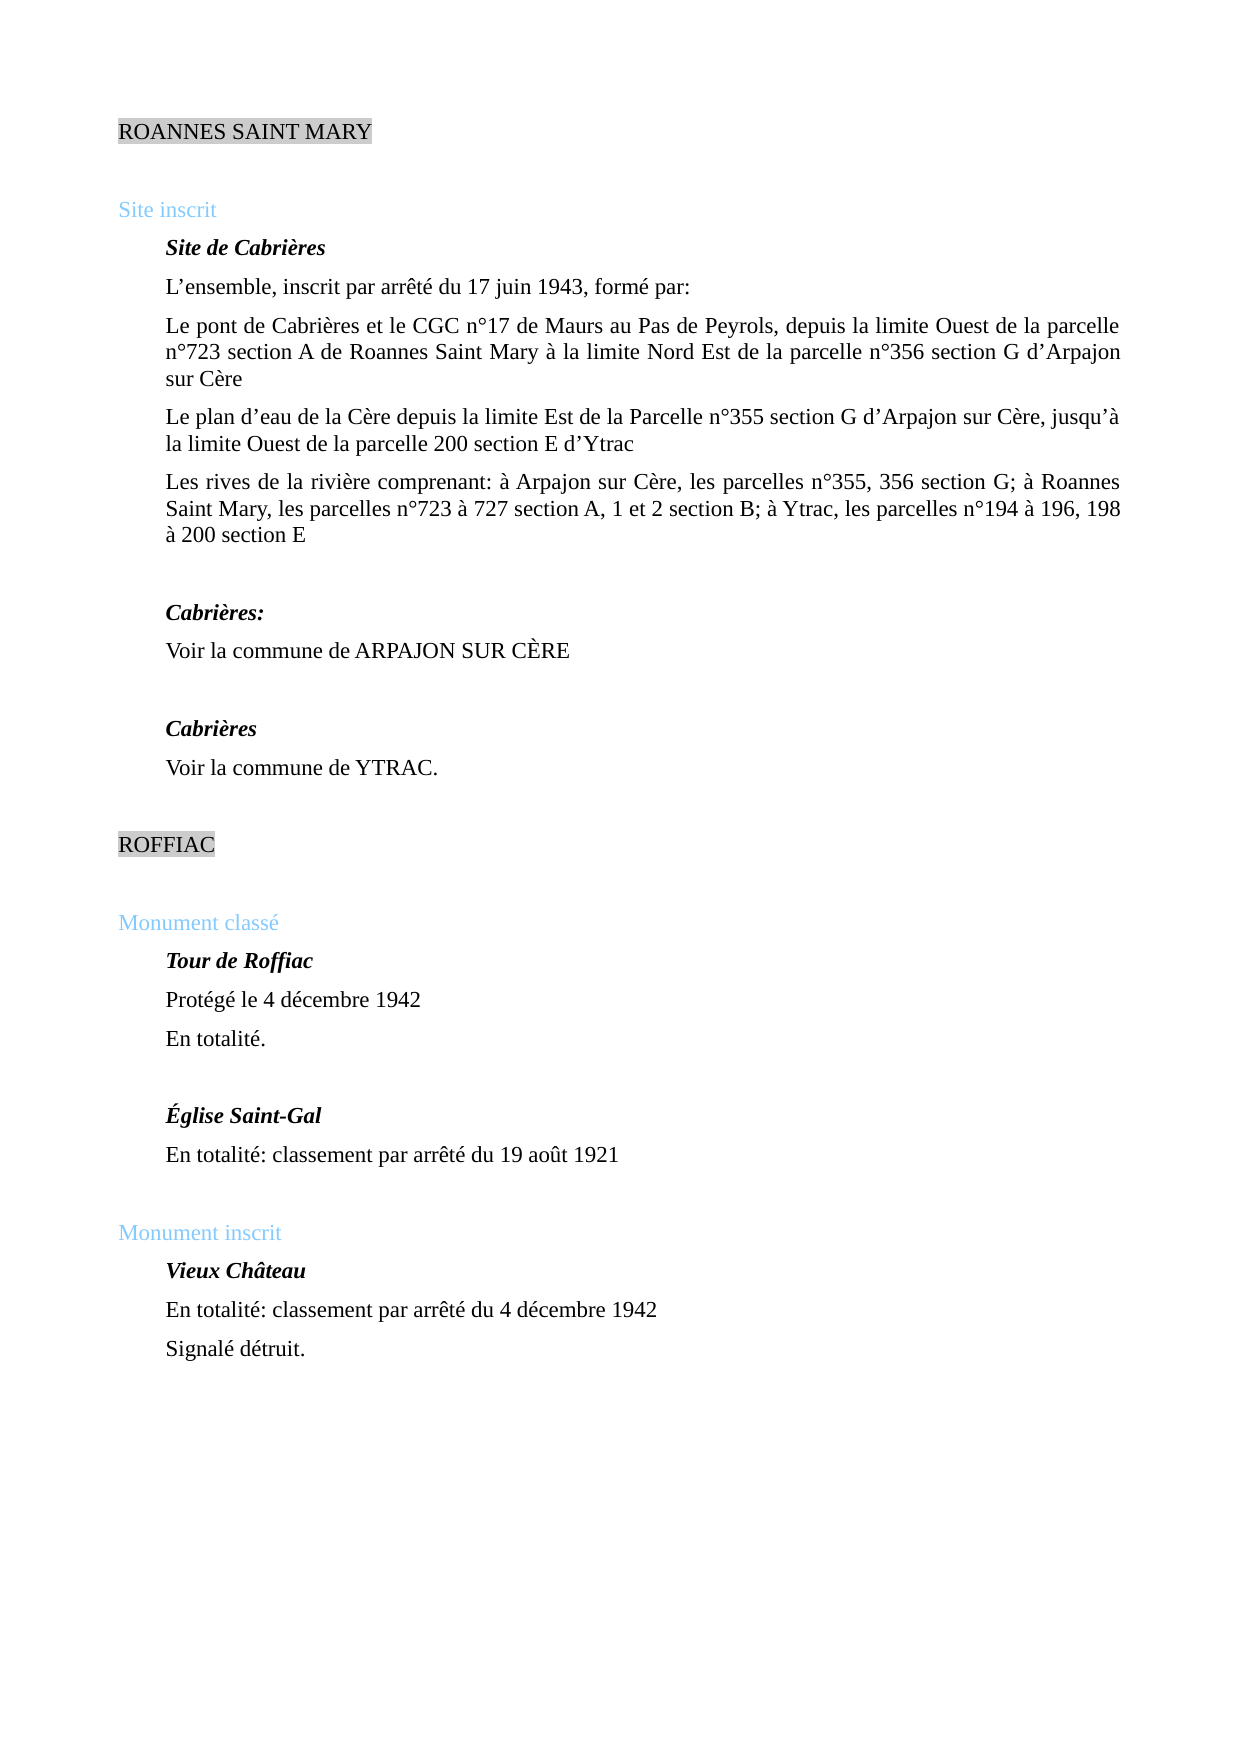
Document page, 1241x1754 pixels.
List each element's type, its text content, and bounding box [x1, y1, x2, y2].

text Cabrières [165, 715, 1122, 741]
text Monument inscrit [118, 1219, 1122, 1245]
text Vieux Château [165, 1257, 1122, 1284]
text En totalité: classement par arrêté du 4 décembre 1942 [165, 1296, 1122, 1322]
text Site inscrit [118, 196, 1122, 222]
text Tour de Roffiac [165, 947, 1122, 974]
text L’ensemble, inscrit par arrêté du 17 juin 1943, formé par: [165, 273, 1122, 299]
text Voir la commune de ARPAJON SUR CÈRE [165, 637, 1122, 664]
text Cabrières: [165, 599, 1122, 625]
text En totalité: classement par arrêté du 19 août 1921 [165, 1141, 1122, 1167]
list Le plan d’eau de la Cère depuis la limite Est de la Parcelle n°355 section G d’Arpajon sur Cère, jusqu’à la limite Ouest de la parcelle 200 section E d’Ytrac [165, 403, 1122, 456]
text Site de Cabrières [165, 234, 1122, 261]
list Les rives de la rivière comprenant: à Arpajon sur Cère, les parcelles n°355, 356 section G; à Roannes Saint Mary, les parcelles n°723 à 727 section A, 1 et 2 section B; à Ytrac, les parcelles n°194 à 196, 198 à 200 section E [165, 468, 1122, 547]
text Église Saint-Gal [165, 1102, 1122, 1129]
text Signalé détruit. [165, 1335, 1122, 1361]
list Le pont de Cabrières et le CGC n°17 de Maurs au Pas de Peyrols, depuis la limite Ouest de la parcelle n°723 section A de Roannes Saint Mary à la limite Nord Est de la parcelle n°356 section G d’Arpajon sur Cère [165, 312, 1122, 391]
text Voir la commune de YTRAC. [165, 754, 1122, 780]
text Protégé le 4 décembre 1942 [165, 986, 1122, 1012]
text ROANNES SAINT MARY [118, 118, 1122, 144]
text Monument classé [118, 909, 1122, 935]
text ROFFIAC [118, 831, 1122, 857]
text En totalité. [165, 1025, 1122, 1051]
